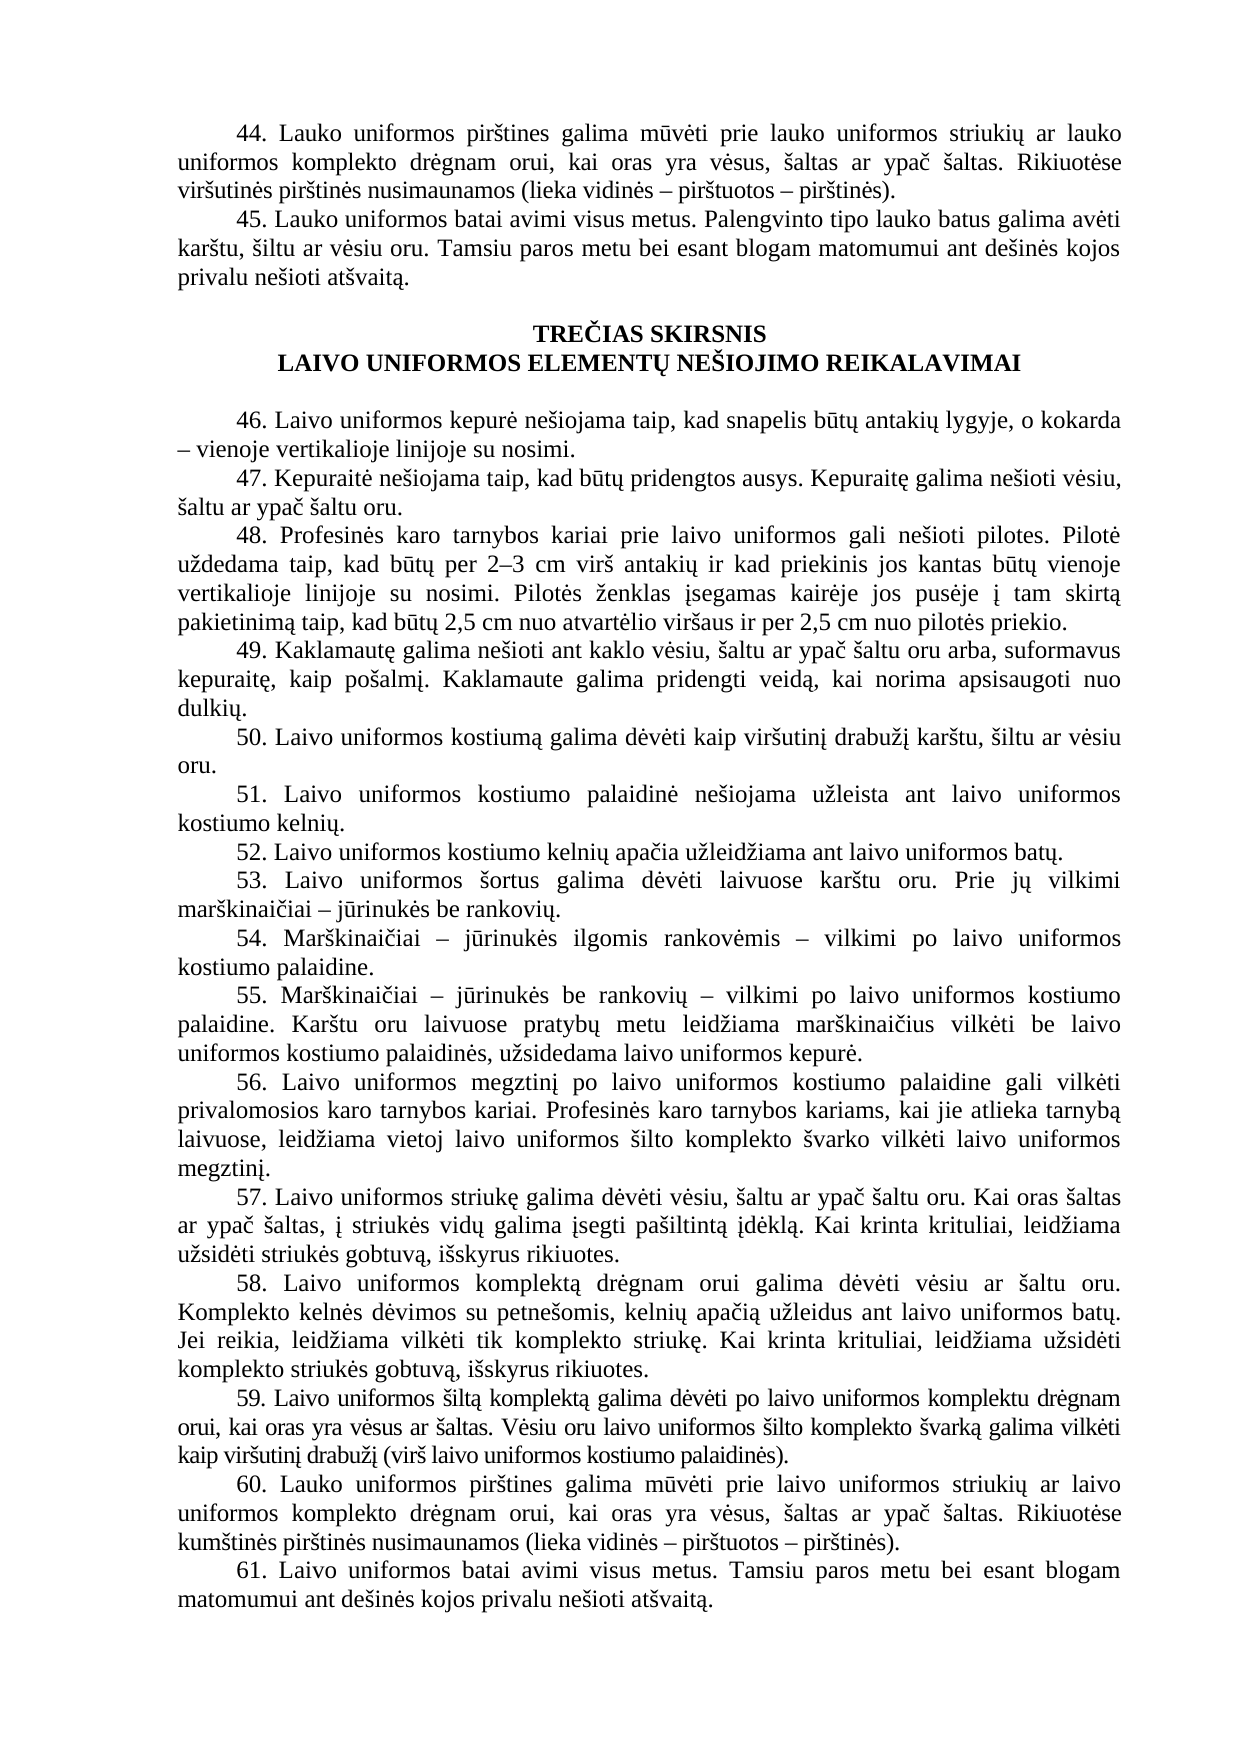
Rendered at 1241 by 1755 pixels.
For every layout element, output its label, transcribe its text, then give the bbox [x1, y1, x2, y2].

text 61. Laivo uniformos batai avimi visus metus. Tamsiu paros metu bei esant blogam matomumui ant dešinės kojos privalu nešioti atšvaitą. [177, 1556, 1122, 1613]
text 56. Laivo uniformos megztinį po laivo uniformos kostiumo palaidine gali vilkėti privalomosios karo tarnybos kariai. Profesinės karo tarnybos kariams, kai jie atlieka tarnybą laivuose, leidžiama vietoj laivo uniformos šilto komplekto švarko vilkėti laivo uniformos megztinį. [177, 1067, 1122, 1182]
text 44. Lauko uniformos pirštines galima mūvėti prie lauko uniformos striukių ar lauko uniformos komplekto drėgnam orui, kai oras yra vėsus, šaltas ar ypač šaltas. Rikiuotėse viršutinės pirštinės nusimaunamos (lieka vidinės – pirštuotos – pirštinės). [177, 118, 1122, 204]
text LAIVO UNIFORMOS ELEMENTŲ NEŠIOJIMO REIKALAVIMAI [177, 348, 1122, 377]
text 46. Laivo uniformos kepurė nešiojama taip, kad snapelis būtų antakių lygyje, o kokarda – vienoje vertikalioje linijoje su nosimi. [177, 406, 1122, 463]
text 59. Laivo uniformos šiltą komplektą galima dėvėti po laivo uniformos komplektu drėgnam orui, kai oras yra vėsus ar šaltas. Vėsiu oru laivo uniformos šilto komplekto švarką galima vilkėti kaip viršutinį drabužį (virš laivo uniformos kostiumo palaidinės). [177, 1383, 1122, 1469]
text 55. Marškinaičiai – jūrinukės be rankovių – vilkimi po laivo uniformos kostiumo palaidine. Karštu oru laivuose pratybų metu leidžiama marškinaičius vilkėti be laivo uniformos kostiumo palaidinės, užsidedama laivo uniformos kepurė. [177, 981, 1122, 1067]
text 54. Marškinaičiai – jūrinukės ilgomis rankovėmis – vilkimi po laivo uniformos kostiumo palaidine. [177, 923, 1122, 981]
text 47. Kepuraitė nešiojama taip, kad būtų pridengtos ausys. Kepuraitę galima nešioti vėsiu, šaltu ar ypač šaltu oru. [177, 463, 1122, 521]
text 50. Laivo uniformos kostiumą galima dėvėti kaip viršutinį drabužį karštu, šiltu ar vėsiu oru. [177, 722, 1122, 779]
text 60. Lauko uniformos pirštines galima mūvėti prie laivo uniformos striukių ar laivo uniformos komplekto drėgnam orui, kai oras yra vėsus, šaltas ar ypač šaltas. Rikiuotėse kumštinės pirštinės nusimaunamos (lieka vidinės – pirštuotos – pirštinės). [177, 1469, 1122, 1556]
text 45. Lauko uniformos batai avimi visus metus. Palengvinto tipo lauko batus galima avėti karštu, šiltu ar vėsiu oru. Tamsiu paros metu bei esant blogam matomumui ant dešinės kojos privalu nešioti atšvaitą. [177, 204, 1122, 291]
text 52. Laivo uniformos kostiumo kelnių apačia užleidžiama ant laivo uniformos batų. [177, 837, 1122, 866]
text 57. Laivo uniformos striukę galima dėvėti vėsiu, šaltu ar ypač šaltu oru. Kai oras šaltas ar ypač šaltas, į striukės vidų galima įsegti pašiltintą įdėklą. Kai krinta krituliai, leidžiama užsidėti striukės gobtuvą, išskyrus rikiuotes. [177, 1182, 1122, 1268]
text 58. Laivo uniformos komplektą drėgnam orui galima dėvėti vėsiu ar šaltu oru. Komplekto kelnės dėvimos su petnešomis, kelnių apačią užleidus ant laivo uniformos batų. Jei reikia, leidžiama vilkėti tik komplekto striukę. Kai krinta krituliai, leidžiama užsidėti komplekto striukės gobtuvą, išskyrus rikiuotes. [177, 1268, 1122, 1383]
text 48. Profesinės karo tarnybos kariai prie laivo uniformos gali nešioti pilotes. Pilotė uždedama taip, kad būtų per 2–3 cm virš antakių ir kad priekinis jos kantas būtų vienoje vertikalioje linijoje su nosimi. Pilotės ženklas įsegamas kairėje jos pusėje į tam skirtą pakietinimą taip, kad būtų 2,5 cm nuo atvartėlio viršaus ir per 2,5 cm nuo pilotės priekio. [177, 521, 1122, 636]
text TREČIAS SKIRSNIS [177, 319, 1122, 348]
text 53. Laivo uniformos šortus galima dėvėti laivuose karštu oru. Prie jų vilkimi marškinaičiai – jūrinukės be rankovių. [177, 866, 1122, 923]
text 51. Laivo uniformos kostiumo palaidinė nešiojama užleista ant laivo uniformos kostiumo kelnių. [177, 779, 1122, 837]
text 49. Kaklamautę galima nešioti ant kaklo vėsiu, šaltu ar ypač šaltu oru arba, suformavus kepuraitę, kaip pošalmį. Kaklamaute galima pridengti veidą, kai norima apsisaugoti nuo dulkių. [177, 636, 1122, 722]
